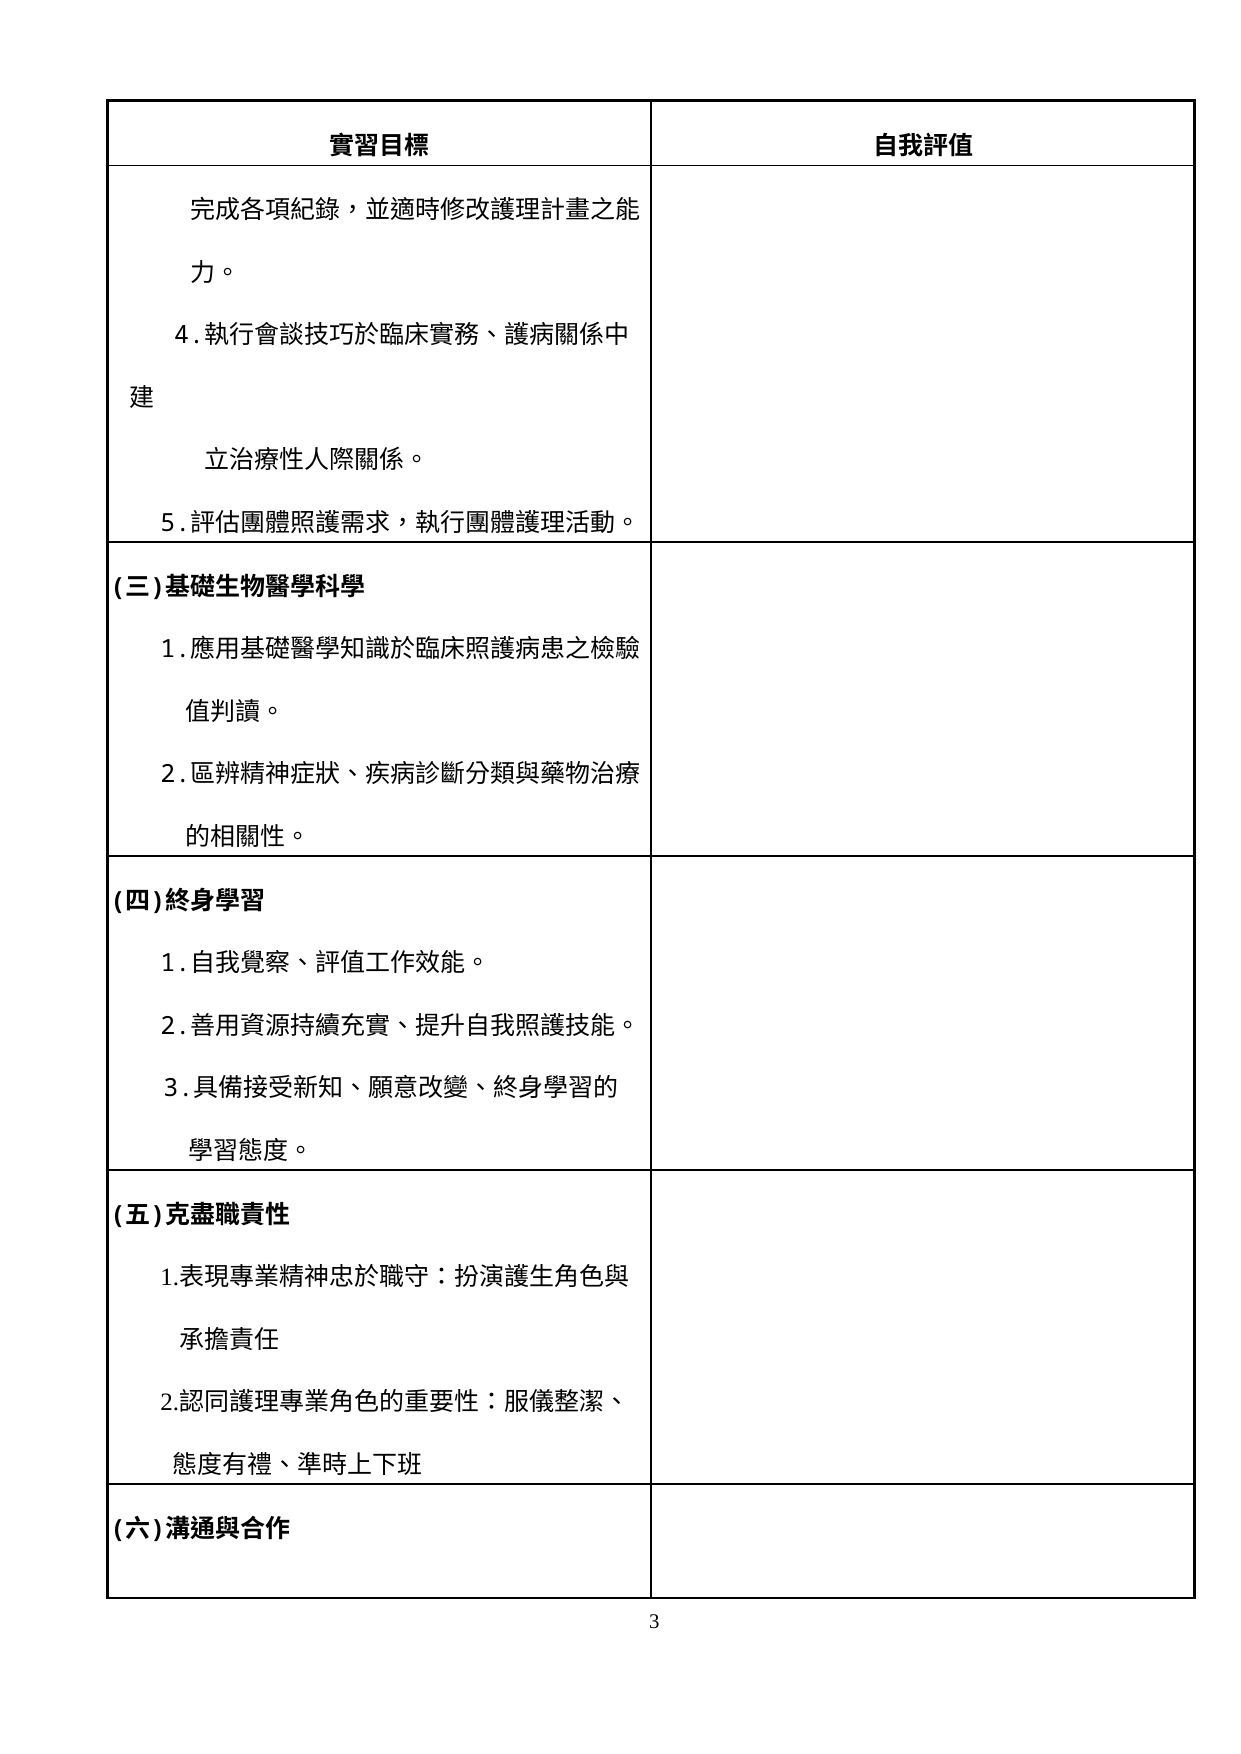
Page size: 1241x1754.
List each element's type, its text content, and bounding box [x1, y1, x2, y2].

table_cell (六)溝通與合作 [109, 1485, 650, 1597]
table_cell [652, 543, 1193, 855]
table_cell 完成各項紀錄，並適時修改護理計畫之能 力。 4.執行會談技巧於臨床實務、護病關係中建 立治療性人際關係。 5.評估團體照護需求，執行團體護理活動。 [109, 166, 650, 541]
table_header 自我評值 [652, 102, 1193, 164]
table_cell [652, 166, 1193, 541]
table_cell (五)克盡職責性 1.表現專業精神忠於職守：扮演護生角色與 承擔責任 2.認同護理專業角色的重要性：服儀整潔、 態度有禮、準時上下班 [109, 1171, 650, 1483]
table_cell [652, 857, 1193, 1169]
table_cell (四)終身學習 1.自我覺察、評值工作效能。 2.善用資源持續充實、提升自我照護技能。 3.具備接受新知、願意改變、終身學習的 學習態度。 [109, 857, 650, 1169]
table_cell [652, 1485, 1193, 1597]
table_cell [652, 1171, 1193, 1483]
table_cell (三)基礎生物醫學科學 1.應用基礎醫學知識於臨床照護病患之檢驗 值判讀。 2.區辨精神症狀、疾病診斷分類與藥物治療的相關性。 [109, 543, 650, 855]
table_header 實習目標 [109, 102, 650, 164]
